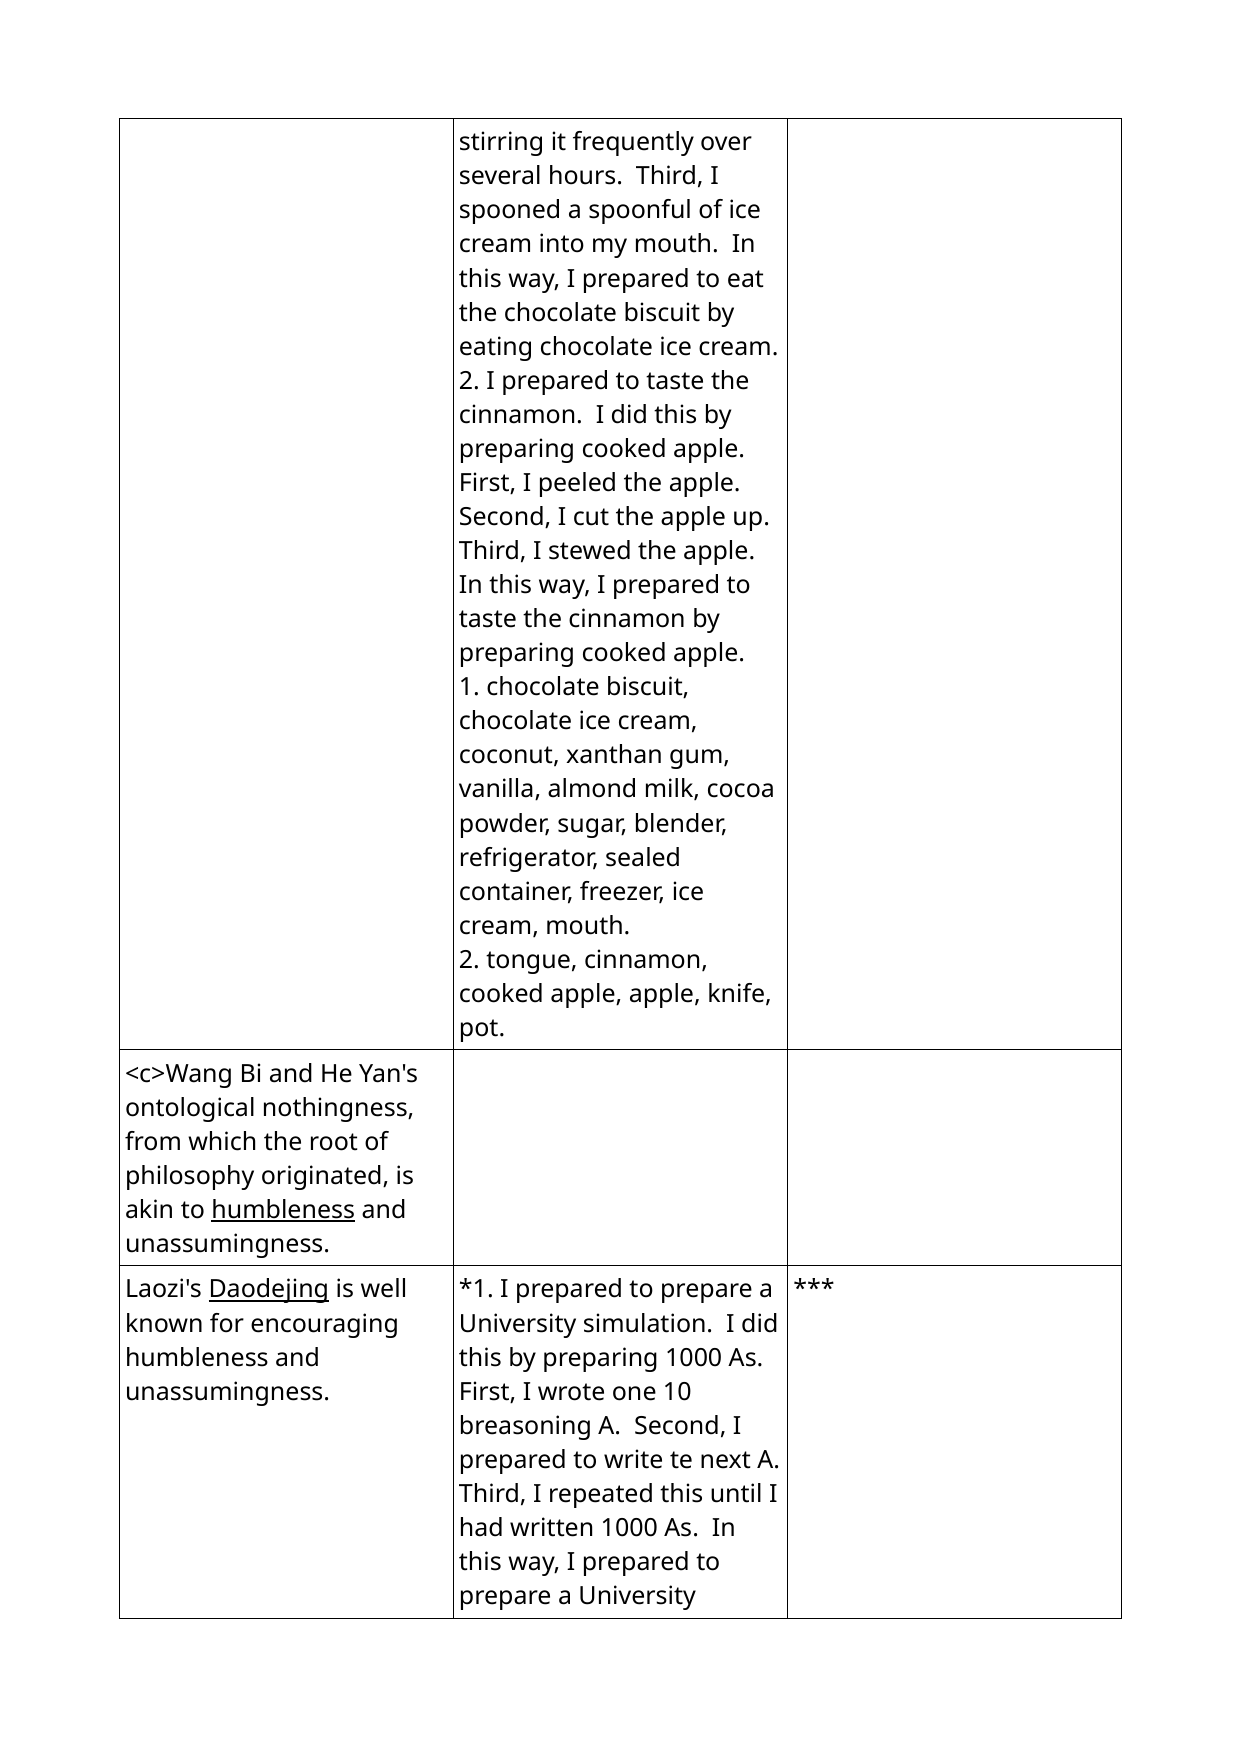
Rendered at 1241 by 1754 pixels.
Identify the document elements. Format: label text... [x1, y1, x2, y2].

table_cell stirring it frequently over several hours. Third, I spooned a spoonful of ice cream into my mouth. In this way, I prepared to eat the chocolate biscuit by eating chocolate ice cream. 2. I prepared to taste the cinnamon. I did this by preparing cooked apple. First, I peeled the apple. Second, I cut the apple up. Third, I stewed the apple. In this way, I prepared to taste the cinnamon by preparing cooked apple. 1. chocolate biscuit, chocolate ice cream, coconut, xanthan gum, vanilla, almond milk, cocoa powder, sugar, blender, refrigerator, sealed container, freezer, ice cream, mouth. 2. tongue, cinnamon, cooked apple, apple, knife, pot. [454, 119, 787, 1049]
table_cell *1. I prepared to prepare a University simulation. I did this by preparing 1000 As. First, I wrote one 10 breasoning A. Second, I prepared to write te next A. Third, I repeated this until I had written 1000 As. In this way, I prepared to prepare a University [454, 1266, 787, 1617]
table_cell Laozi's Daodejing is well known for encouraging humbleness and unassumingness. [120, 1266, 453, 1617]
table_cell [454, 1050, 787, 1265]
table_cell [788, 1050, 1121, 1265]
table_cell [120, 119, 453, 1049]
table_cell *** [788, 1266, 1121, 1617]
table_cell <c>Wang Bi and He Yan's ontological nothingness, from which the root of philosophy originated, is akin to humbleness and unassumingness. [120, 1050, 453, 1265]
table_cell [788, 119, 1121, 1049]
